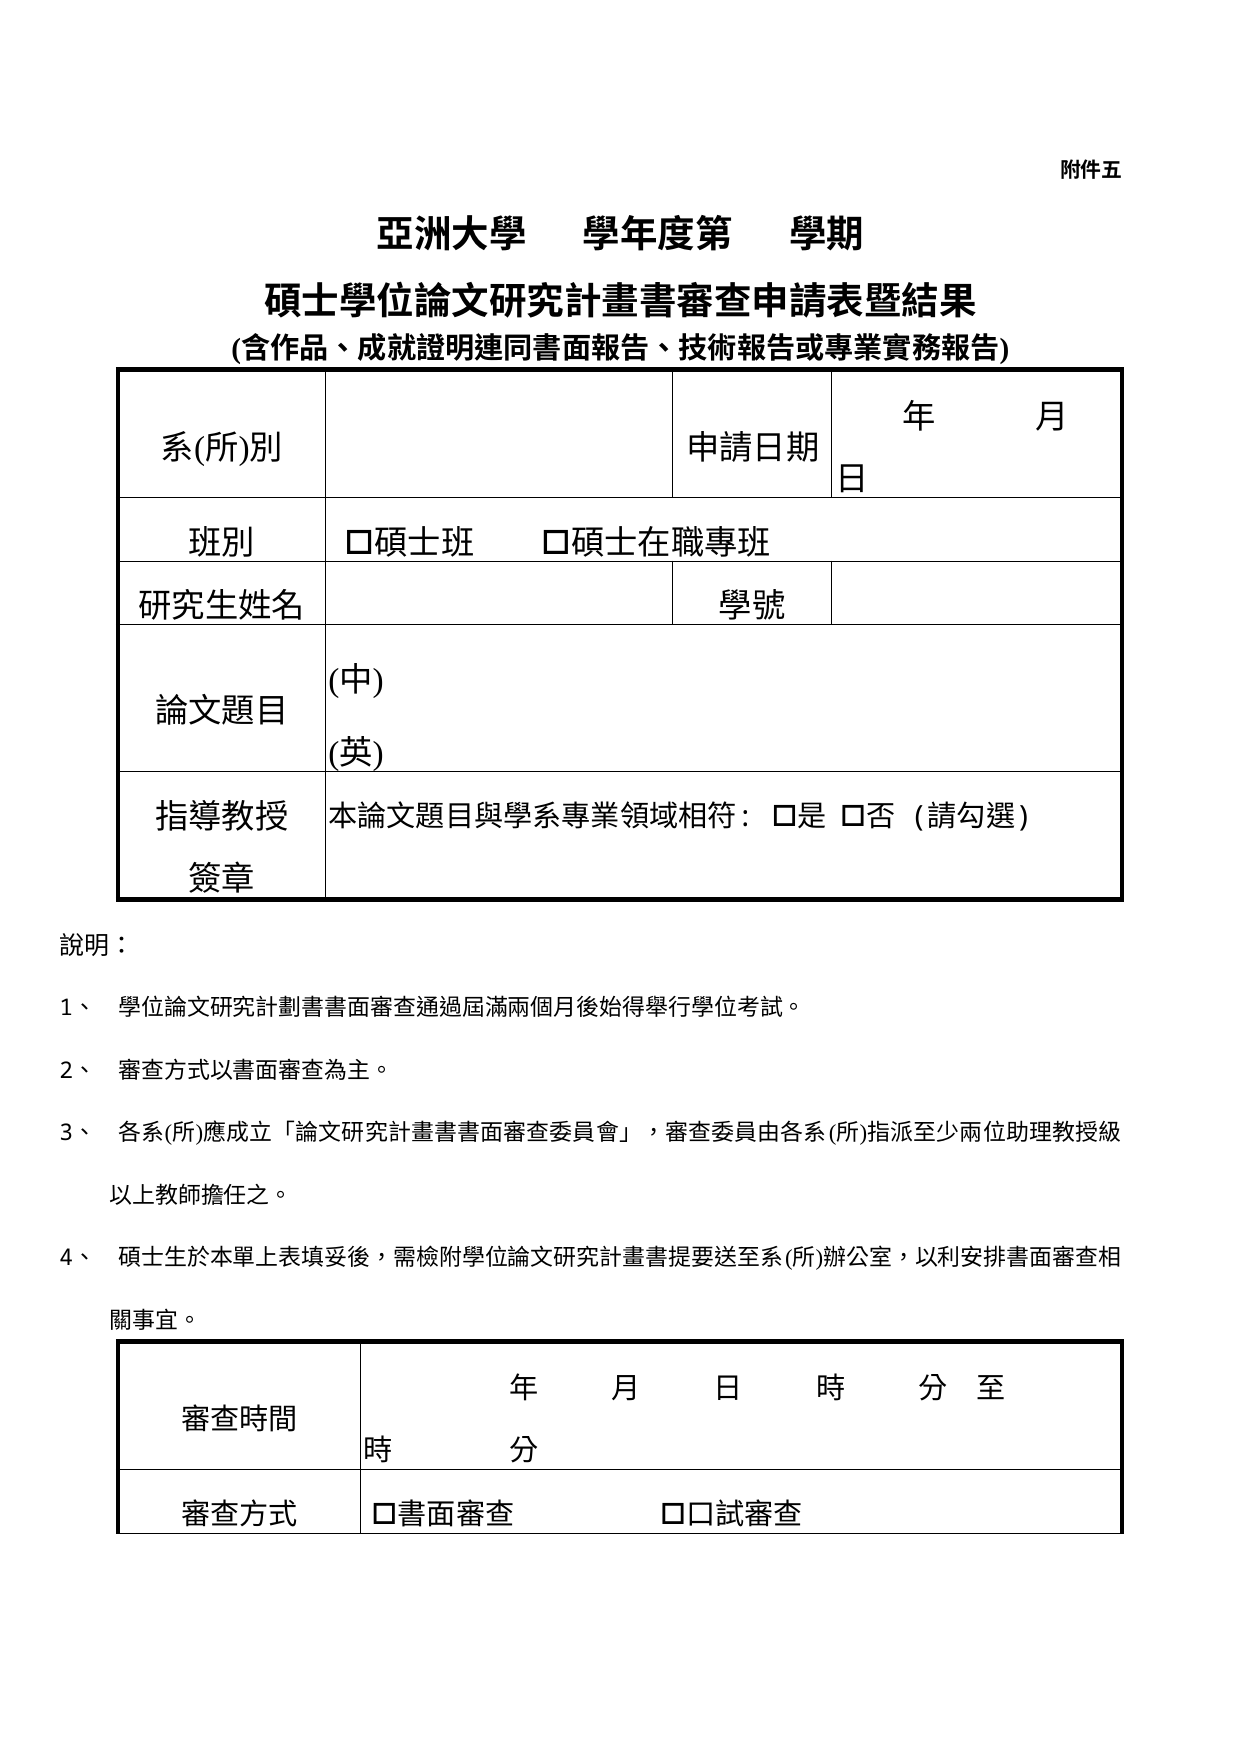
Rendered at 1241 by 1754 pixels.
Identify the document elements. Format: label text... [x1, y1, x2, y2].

list 審查方式以書面審查為主。 [59, 1027, 1122, 1089]
text 附件五 [118, 127, 1122, 189]
table_header 申請日期 [673, 372, 831, 497]
table_cell 碩士班 碩士在職專班 [326, 498, 1120, 561]
table_cell 指導教授 簽章 [120, 772, 325, 897]
table_header 系(所)別 [120, 372, 325, 497]
table_cell 研究生姓名 [120, 562, 325, 624]
table_header [326, 372, 672, 497]
table_cell 班別 [120, 498, 325, 561]
text 碩士學位論文研究計畫書審查申請表暨結果 [118, 271, 1122, 325]
list 學位論文研究計劃書書面審查通過屆滿兩個月後始得舉行學位考試。 [59, 964, 1122, 1027]
table_header 審查時間 [120, 1344, 360, 1469]
text (含作品、成就證明連同書面報告、技術報告或專業實務報告) [118, 325, 1122, 367]
table_cell [832, 562, 1120, 624]
table_header 年 月 日 時 分 至 時 分 [361, 1344, 1120, 1469]
list 各系(所)應成立「論文研究計畫書書面審查委員會」，審查委員由各系(所)指派至少兩位助理教授級以上教師擔任之。 [59, 1089, 1122, 1214]
table_cell [326, 562, 672, 624]
table_cell 學號 [673, 562, 831, 624]
text 亞洲大學 學年度第 學期 [118, 189, 1122, 252]
text 說明： [59, 902, 1122, 964]
list 碩士生於本單上表填妥後，需檢附學位論文研究計畫書提要送至系(所)辦公室，以利安排書面審查相關事宜。 [59, 1214, 1122, 1339]
table_cell 論文題目 [120, 625, 325, 771]
table_cell 本論文題目與學系專業領域相符: 是 否 (請勾選) [326, 772, 1120, 897]
table_cell (中) (英) [326, 625, 1120, 771]
table_header 年 月 日 [832, 372, 1120, 497]
table_cell 審查方式 [120, 1470, 360, 1532]
table_cell 書面審查 口試審查 [361, 1470, 1120, 1532]
